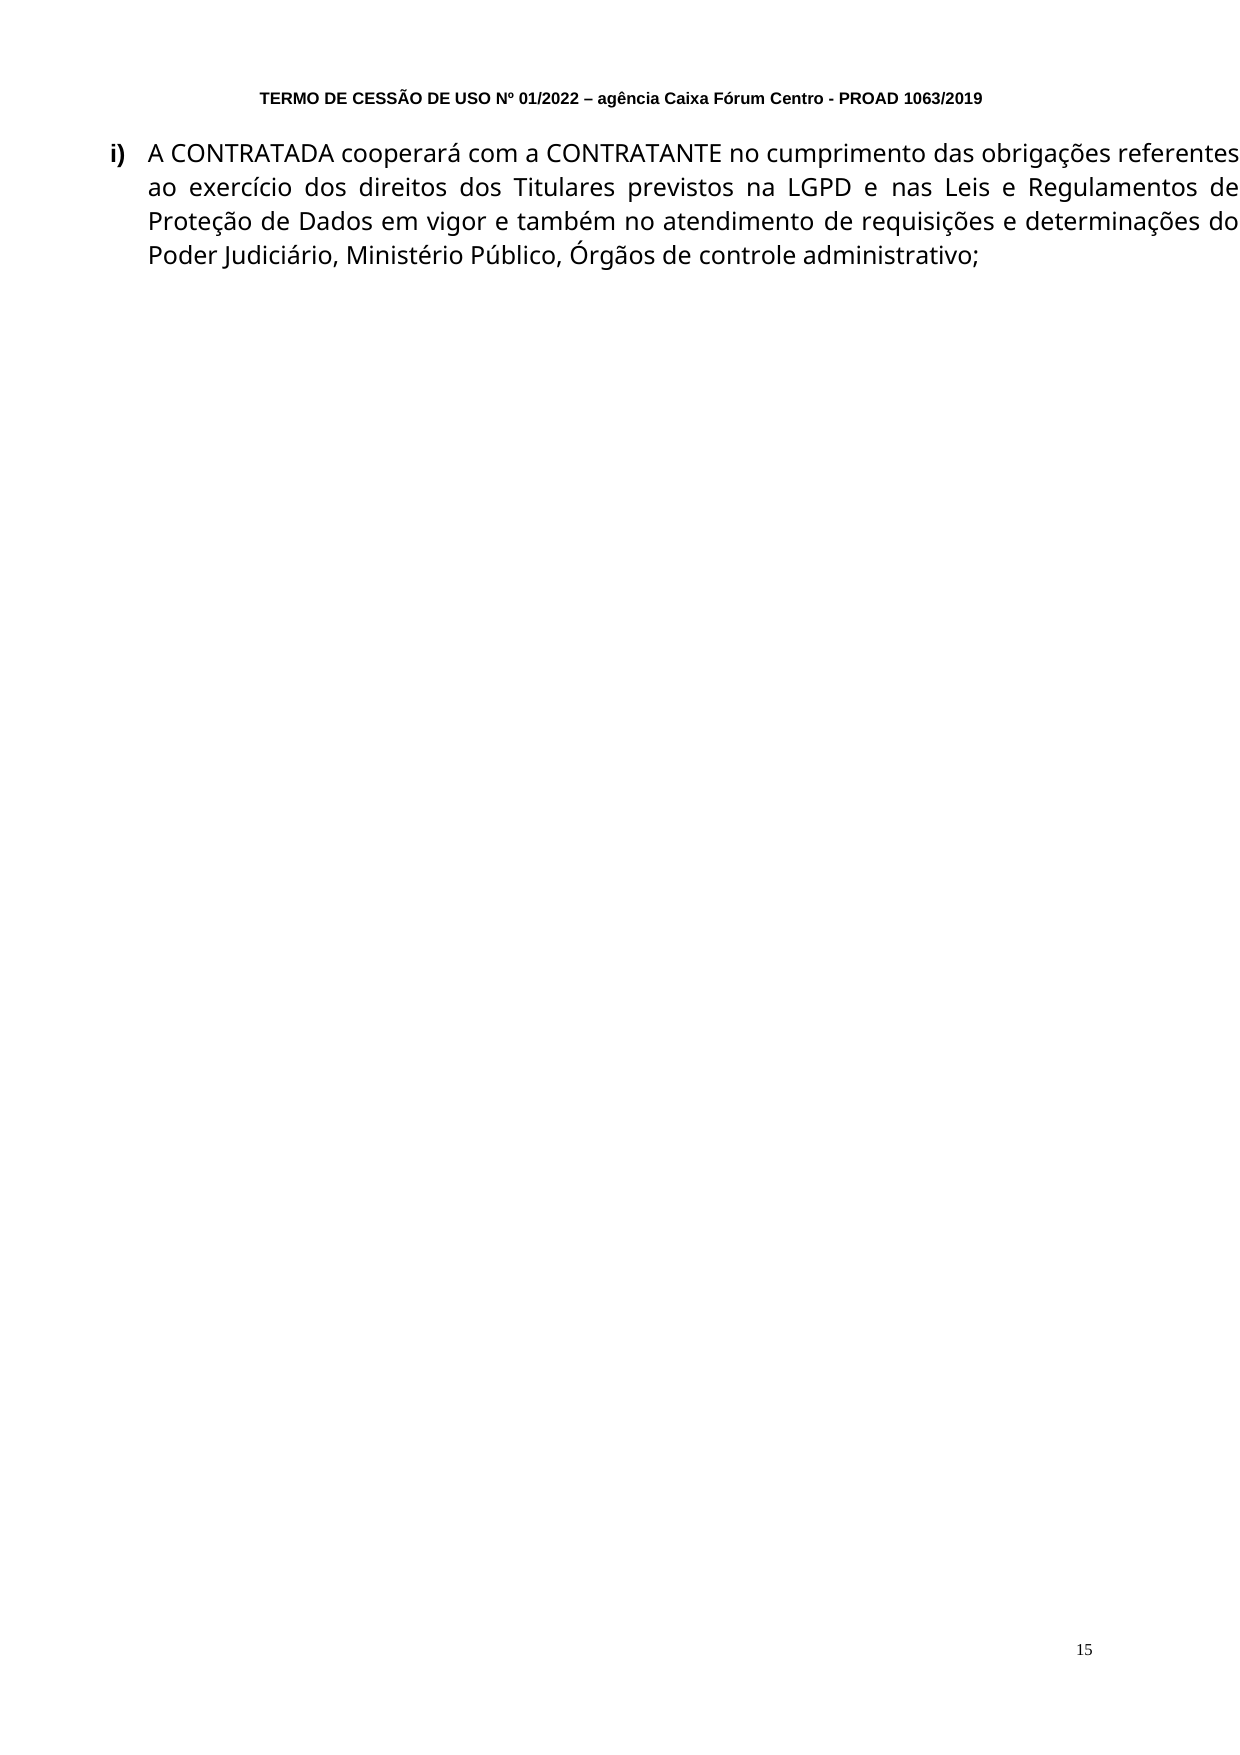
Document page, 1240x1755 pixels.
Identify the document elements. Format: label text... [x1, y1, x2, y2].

list A CONTRATADA cooperará com a CONTRATANTE no cumprimento das obrigações referentes ao exercício dos direitos dos Titulares previstos na LGPD e nas Leis e Regulamentos de Proteção de Dados em vigor e também no atendimento de requisições e determinações do Poder Judiciário, Ministério Público, Órgãos de controle administrativo; [133, 136, 1239, 272]
